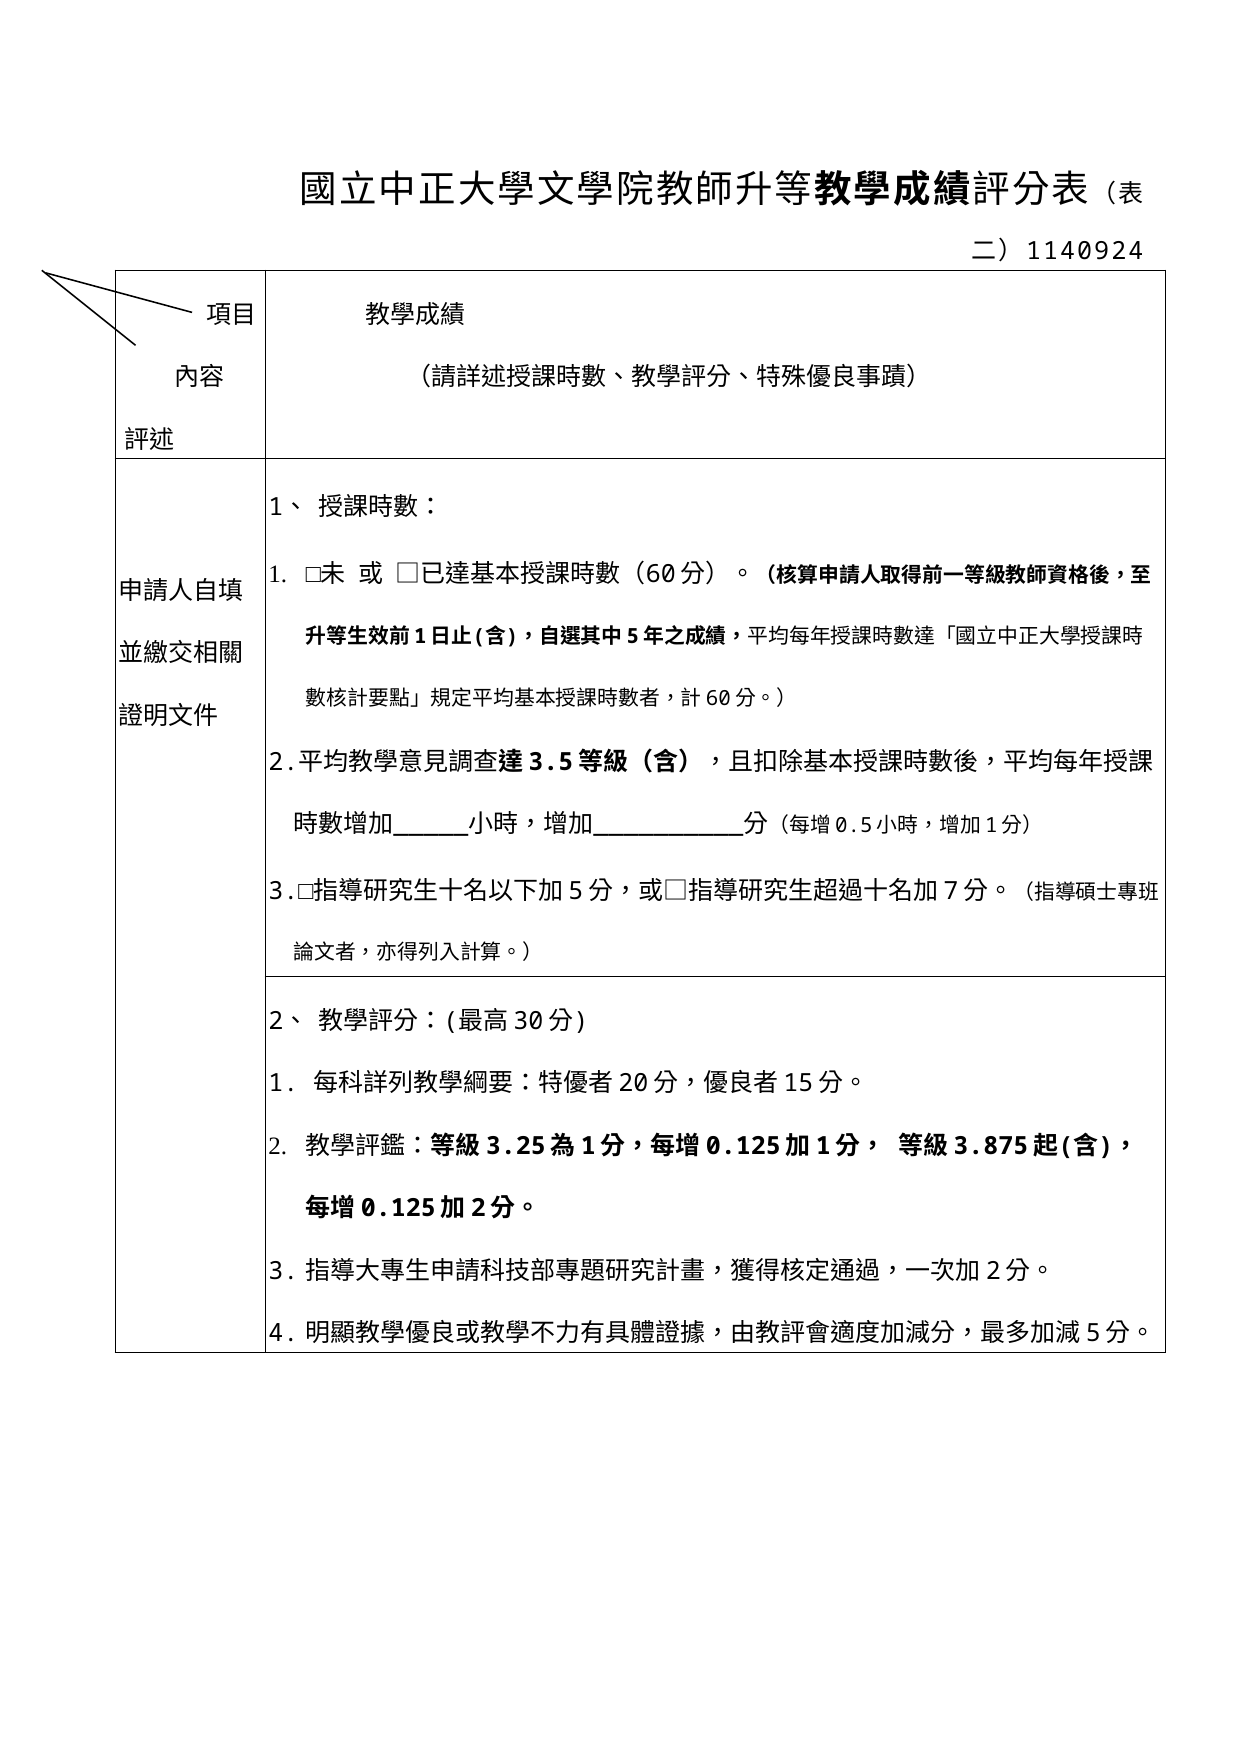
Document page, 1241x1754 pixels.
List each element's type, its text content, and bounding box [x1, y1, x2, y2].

table_header 項目 內容 評述 [116, 271, 265, 458]
table_cell 授課時數： □未 或 □已達基本授課時數（60分）。（核算申請人取得前一等級教師資格後，至升等生效前1日止(含)，自選其中5年之成績，平均每年授課時數達「國立中正大學授課時數核計要點」規定平均基本授課時數者，計60分。） 2.平均教學意見調查達3.5等級（含），且扣除基本授課時數後，平均每年授課時數增加_____小時，增加__________分（每增0.5小時，增加1分） 3.□指導研究生十名以下加5分，或□指導研究生超過十名加7分。（指導碩士專班論文者，亦得列入計算。） [266, 459, 1165, 976]
text 國立中正大學文學院教師升等教學成績評分表（表二）1140924 [168, 144, 1143, 269]
table_cell 申請人自填並繳交相關證明文件 [116, 459, 265, 1352]
table_header 教學成績 （請詳述授課時數、教學評分、特殊優良事蹟） [266, 271, 1165, 458]
table_cell 教學評分：(最高30分) 1. 每科詳列教學綱要：特優者20分，優良者15分。 教學評鑑：等級3.25為1分，每增0.125加1分， 等級3.875起(含)，每增0.125加2分。 指導大專生申請科技部專題研究計畫，獲得核定通過，一次加2分。 明顯教學優良或教學不力有具體證據，由教評會適度加減分，最多加減5分。 [266, 977, 1165, 1352]
